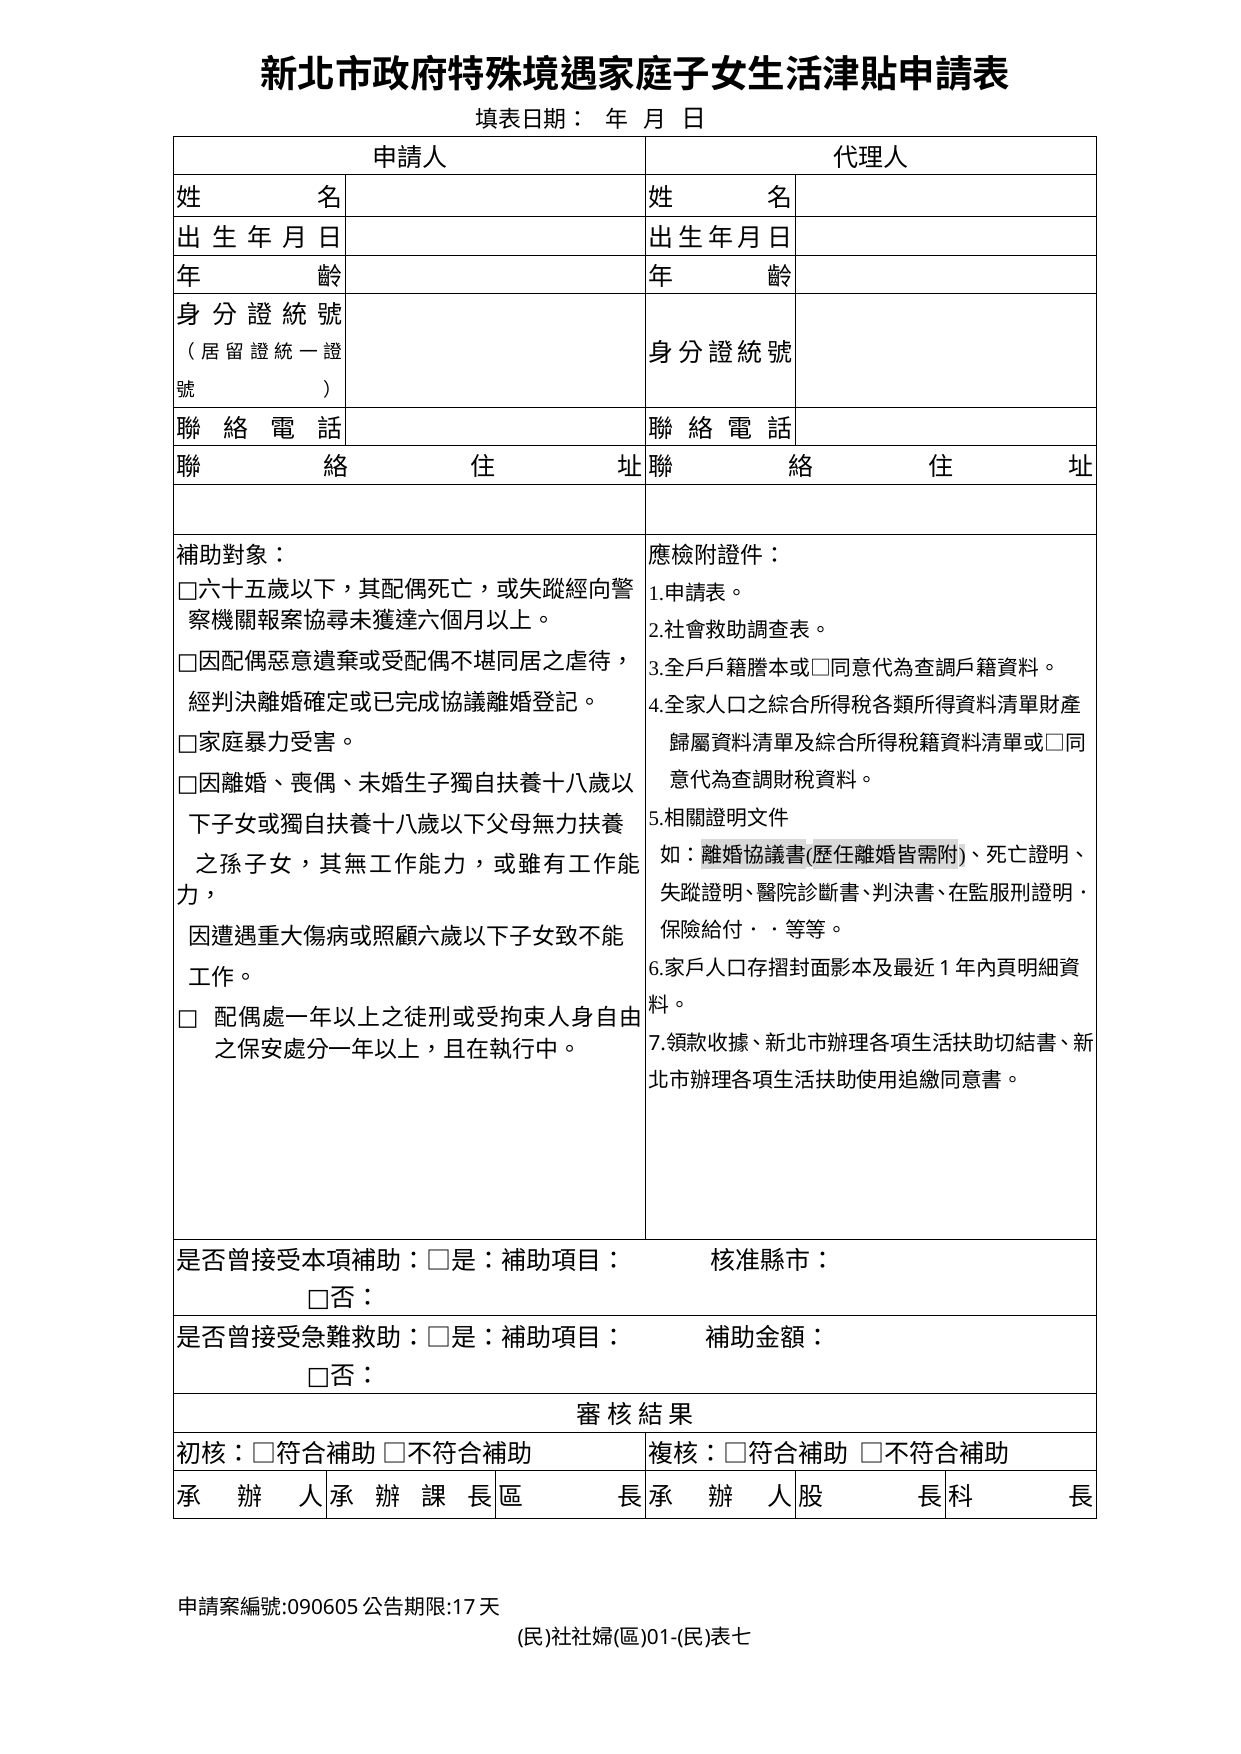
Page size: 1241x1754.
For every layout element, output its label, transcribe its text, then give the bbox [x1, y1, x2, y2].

table_header 代理人 [646, 137, 1096, 174]
table_cell 審 核 結 果 [174, 1394, 1096, 1432]
table_cell 承辦課長 [327, 1471, 495, 1518]
table_cell 身分證統號 （居留證統一證號） [174, 294, 345, 407]
table_cell 承辦人 [646, 1471, 795, 1518]
table_cell 姓名 [174, 175, 345, 216]
table_cell [346, 294, 645, 407]
table_cell 出生年月日 [646, 217, 795, 254]
table_cell [796, 175, 1096, 216]
table_cell 應檢附證件： 1.申請表。 2.社會救助調查表。 3.全戶戶籍謄本或□同意代為查調戶籍資料。 4.全家人口之綜合所得稅各類所得資料清單財產歸屬資料清單及綜合所得稅籍資料清單或□同意代為查調財稅資料。 5.相關證明文件 如：離婚協議書(歷任離婚皆需附)、死亡證明、失蹤證明、醫院診斷書、判決書、在監服刑證明．保險給付．．等等。 6.家戶人口存摺封面影本及最近1年內頁明細資料。 7.領款收據、新北市辦理各項生活扶助切結書、新北市辦理各項生活扶助使用追繳同意書。 [646, 535, 1096, 1238]
table_cell [796, 256, 1096, 293]
table_cell 區長 [496, 1471, 645, 1518]
table_cell [346, 256, 645, 293]
table_cell 科長 [946, 1471, 1096, 1518]
table_cell [346, 217, 645, 254]
table_cell 年齡 [646, 256, 795, 293]
table_cell 承辦人 [174, 1471, 326, 1518]
table_cell [346, 408, 645, 445]
table_cell 身分證統號 [646, 294, 795, 407]
table_cell 聯 絡 電 話 [174, 408, 345, 445]
table_cell [646, 485, 1096, 534]
table_cell 股長 [796, 1471, 945, 1518]
table_cell [346, 175, 645, 216]
text 新北市政府特殊境遇家庭子女生活津貼申請表 [177, 44, 1092, 98]
table_cell 聯絡住址 [646, 446, 1096, 484]
table_header 申請人 [174, 137, 645, 174]
table_cell [796, 217, 1096, 254]
table_cell 姓名 [646, 175, 795, 216]
text 填表日期： 年 月 日 [177, 98, 1092, 136]
table_cell [174, 485, 645, 534]
table_cell 聯 絡 電 話 [646, 408, 795, 445]
table_cell 年齡 [174, 256, 345, 293]
table_cell 聯絡住址 [174, 446, 645, 484]
table_cell 初核：□符合補助 □不符合補助 [174, 1433, 645, 1470]
table_cell [796, 294, 1096, 407]
table_cell 是否曾接受急難救助：□是：補助項目： 補助金額： □否： [174, 1316, 1096, 1393]
table_cell 複核：□符合補助 □不符合補助 [646, 1433, 1096, 1470]
table_cell 補助對象： □六十五歲以下，其配偶死亡，或失蹤經向警 察機關報案協尋未獲達六個月以上。 □因配偶惡意遺棄或受配偶不堪同居之虐待， 經判決離婚確定或已完成協議離婚登記。 □家庭暴力受害。 □因離婚、喪偶、未婚生子獨自扶養十八歲以 下子女或獨自扶養十八歲以下父母無力扶養 之孫子女，其無工作能力，或雖有工作能力， 因遭遇重大傷病或照顧六歲以下子女致不能 工作。 配偶處一年以上之徒刑或受拘束人身自由之保安處分一年以上，且在執行中。 [174, 535, 645, 1238]
table_cell [796, 408, 1096, 445]
table_cell 是否曾接受本項補助：□是：補助項目： 核准縣市： □否： [174, 1240, 1096, 1315]
table_cell 出生年月日 [174, 217, 345, 254]
